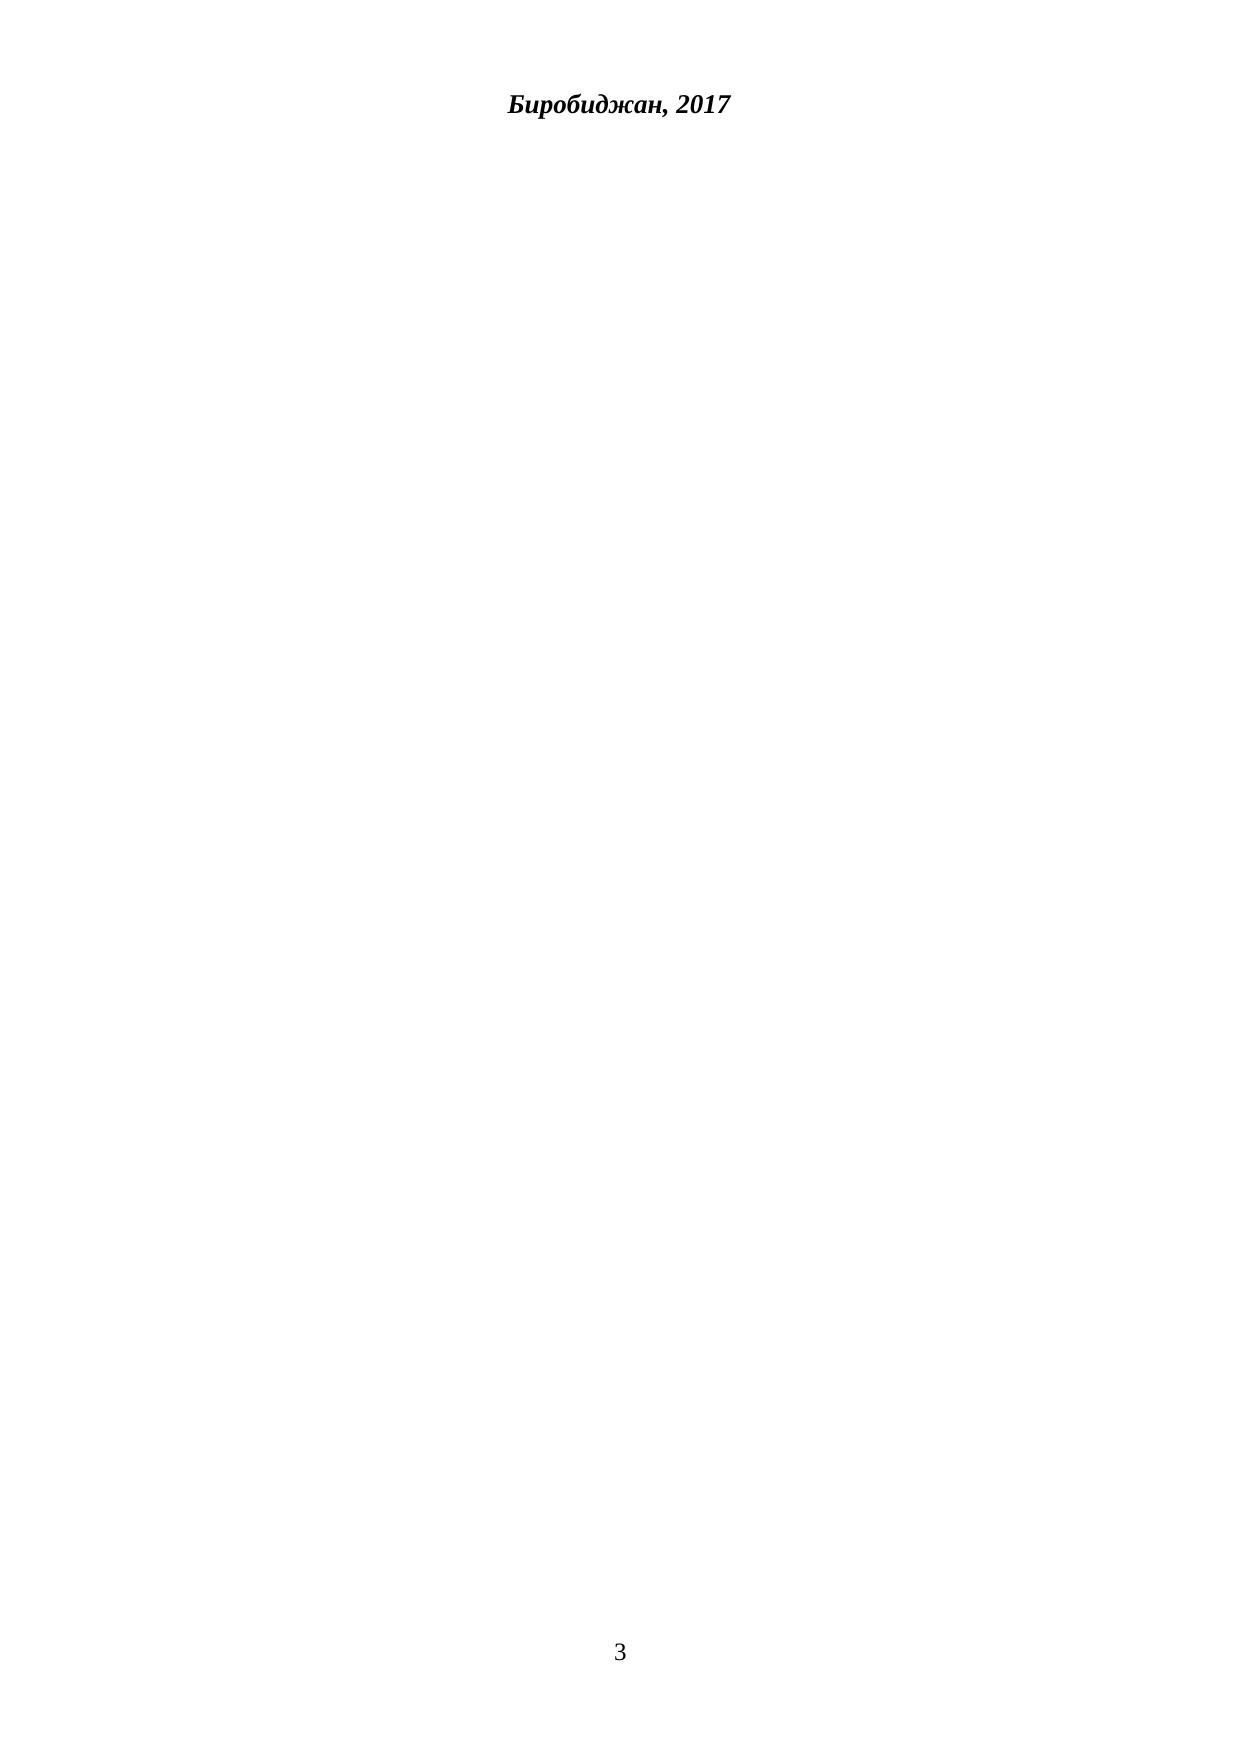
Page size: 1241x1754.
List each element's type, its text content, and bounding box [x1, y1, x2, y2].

text Биробиджан, 2017 [88, 88, 1152, 120]
